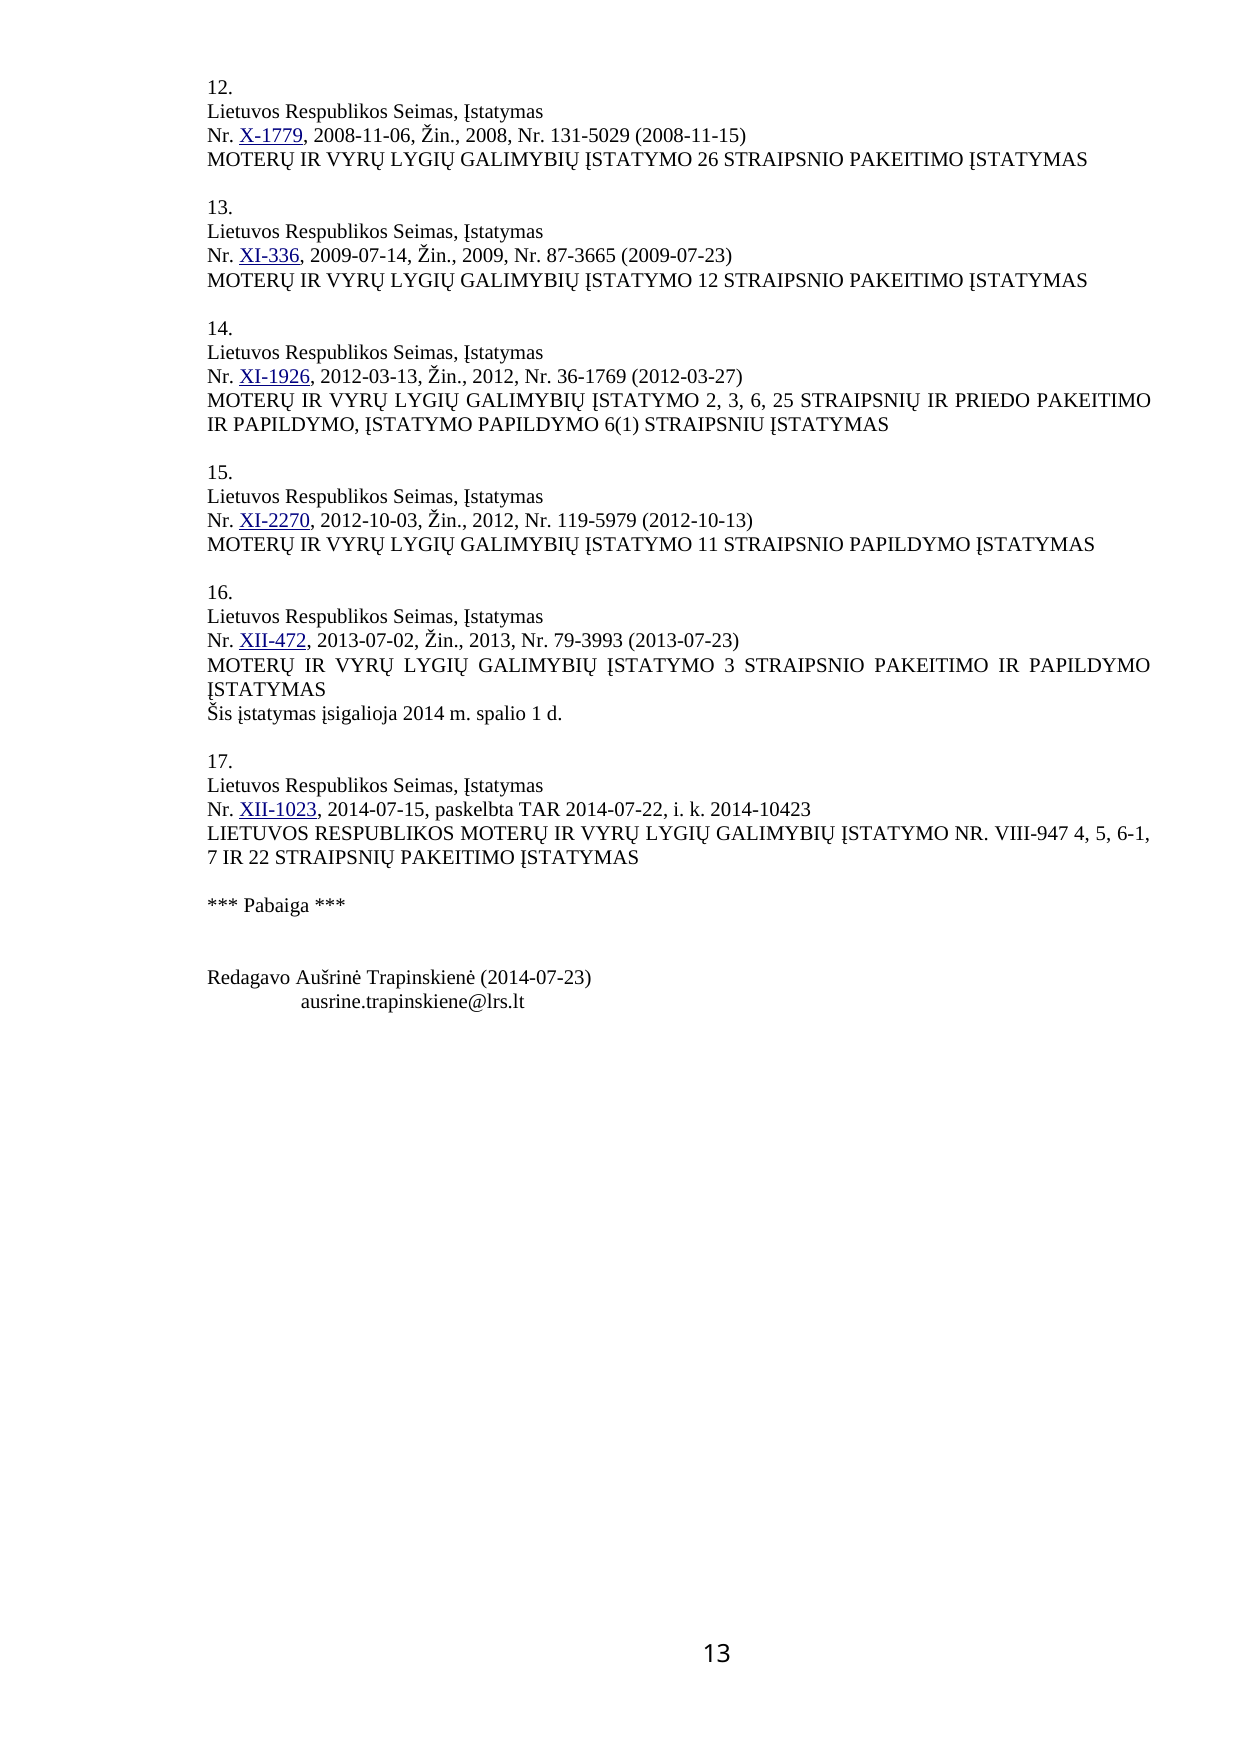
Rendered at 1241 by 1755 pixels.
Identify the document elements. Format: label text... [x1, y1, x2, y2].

text Nr. X-1779, 2008-11-06, Žin., 2008, Nr. 131-5029 (2008-11-15) [207, 123, 1152, 147]
text Lietuvos Respublikos Seimas, Įstatymas [207, 99, 1152, 123]
text MOTERŲ IR VYRŲ LYGIŲ GALIMYBIŲ ĮSTATYMO 3 STRAIPSNIO PAKEITIMO IR PAPILDYMO ĮSTATYMAS [207, 652, 1152, 701]
text Nr. XI-2270, 2012-10-03, Žin., 2012, Nr. 119-5979 (2012-10-13) [207, 508, 1152, 532]
text Redagavo Aušrinė Trapinskienė (2014-07-23) [207, 965, 1152, 989]
text MOTERŲ IR VYRŲ LYGIŲ GALIMYBIŲ ĮSTATYMO 2, 3, 6, 25 STRAIPSNIŲ IR PRIEDO PAKEITIMO IR PAPILDYMO, ĮSTATYMO PAPILDYMO 6(1) STRAIPSNIU ĮSTATYMAS [207, 388, 1152, 436]
text 14. [207, 316, 1152, 340]
text Lietuvos Respublikos Seimas, Įstatymas [207, 773, 1152, 797]
text MOTERŲ IR VYRŲ LYGIŲ GALIMYBIŲ ĮSTATYMO 26 STRAIPSNIO PAKEITIMO ĮSTATYMAS [207, 147, 1152, 171]
text *** Pabaiga *** [207, 893, 1152, 917]
text Lietuvos Respublikos Seimas, Įstatymas [207, 484, 1152, 508]
text MOTERŲ IR VYRŲ LYGIŲ GALIMYBIŲ ĮSTATYMO 11 STRAIPSNIO PAPILDYMO ĮSTATYMAS [207, 532, 1152, 556]
text Šis įstatymas įsigalioja 2014 m. spalio 1 d. [207, 701, 1152, 725]
text LIETUVOS RESPUBLIKOS MOTERŲ IR VYRŲ LYGIŲ GALIMYBIŲ ĮSTATYMO NR. VIII-947 4, 5, 6-1, 7 IR 22 STRAIPSNIŲ PAKEITIMO ĮSTATYMAS [207, 821, 1152, 869]
text 15. [207, 460, 1152, 484]
text Nr. XII-1023, 2014-07-15, paskelbta TAR 2014-07-22, i. k. 2014-10423 [207, 797, 1152, 821]
text Nr. XII-472, 2013-07-02, Žin., 2013, Nr. 79-3993 (2013-07-23) [207, 628, 1152, 652]
text 17. [207, 749, 1152, 773]
text 13. [207, 195, 1152, 219]
text Lietuvos Respublikos Seimas, Įstatymas [207, 340, 1152, 364]
text ausrine.trapinskiene@lrs.lt [207, 989, 1152, 1013]
text 16. [207, 580, 1152, 604]
text Nr. XI-336, 2009-07-14, Žin., 2009, Nr. 87-3665 (2009-07-23) [207, 243, 1152, 267]
text Nr. XI-1926, 2012-03-13, Žin., 2012, Nr. 36-1769 (2012-03-27) [207, 364, 1152, 388]
text MOTERŲ IR VYRŲ LYGIŲ GALIMYBIŲ ĮSTATYMO 12 STRAIPSNIO PAKEITIMO ĮSTATYMAS [207, 267, 1152, 292]
text Lietuvos Respublikos Seimas, Įstatymas [207, 604, 1152, 628]
text 12. [207, 75, 1152, 99]
text Lietuvos Respublikos Seimas, Įstatymas [207, 219, 1152, 243]
